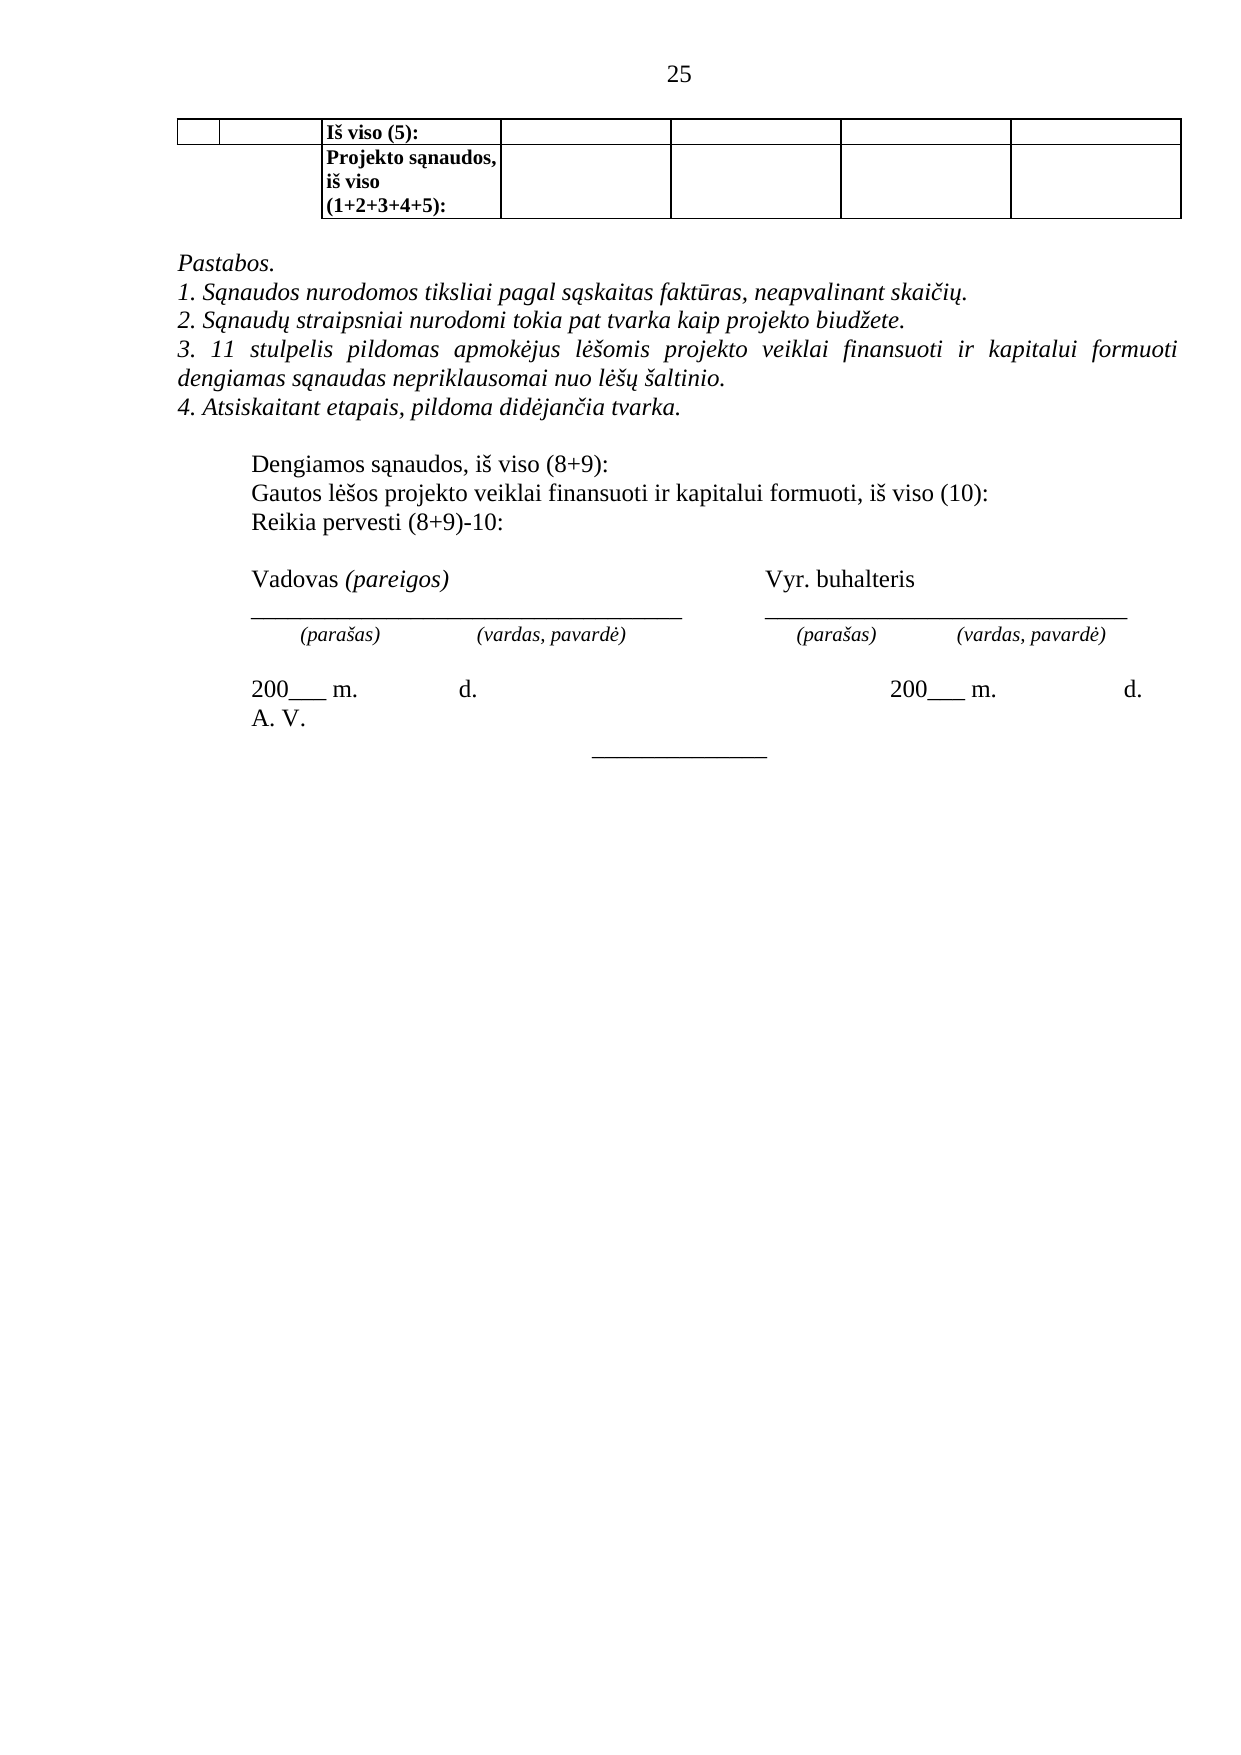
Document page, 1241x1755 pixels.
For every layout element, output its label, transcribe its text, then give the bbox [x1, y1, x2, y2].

table_cell [1012, 145, 1180, 217]
text Reikia pervesti (8+9)-10: [177, 507, 1181, 535]
text 3. 11 stulpelis pildomas apmokėjus lėšomis projekto veiklai finansuoti ir kapitalui formuoti dengiamas sąnaudas nepriklausomai nuo lėšų šaltinio. [177, 334, 1181, 392]
text 1. Sąnaudos nurodomos tiksliai pagal sąskaitas faktūras, neapvalinant skaičių. [177, 277, 1181, 305]
text (parašas) (vardas, pavardė) (parašas) (vardas, pavardė) [177, 622, 1181, 646]
table_cell [177, 145, 321, 217]
table_cell [672, 145, 840, 217]
text Vadovas (pareigos) Vyr. buhalteris [177, 564, 1181, 593]
text 200___ m. d. 200___ m. d. [177, 674, 1181, 703]
text Dengiamos sąnaudos, iš viso (8+9): [177, 449, 1181, 478]
table_cell [215, 120, 219, 144]
table_cell [502, 145, 670, 217]
text ______________ [177, 732, 1181, 761]
table_cell [842, 145, 1010, 217]
text Pastabos. [177, 248, 1181, 277]
text 2. Sąnaudų straipsniai nurodomi tokia pat tvarka kaip projekto biudžete. [177, 305, 1181, 334]
text 4. Atsiskaitant etapais, pildoma didėjančia tvarka. [177, 392, 1181, 420]
text A. V. [177, 703, 1181, 732]
text Gautos lėšos projekto veiklai finansuoti ir kapitalui formuoti, iš viso (10): [177, 478, 1181, 507]
